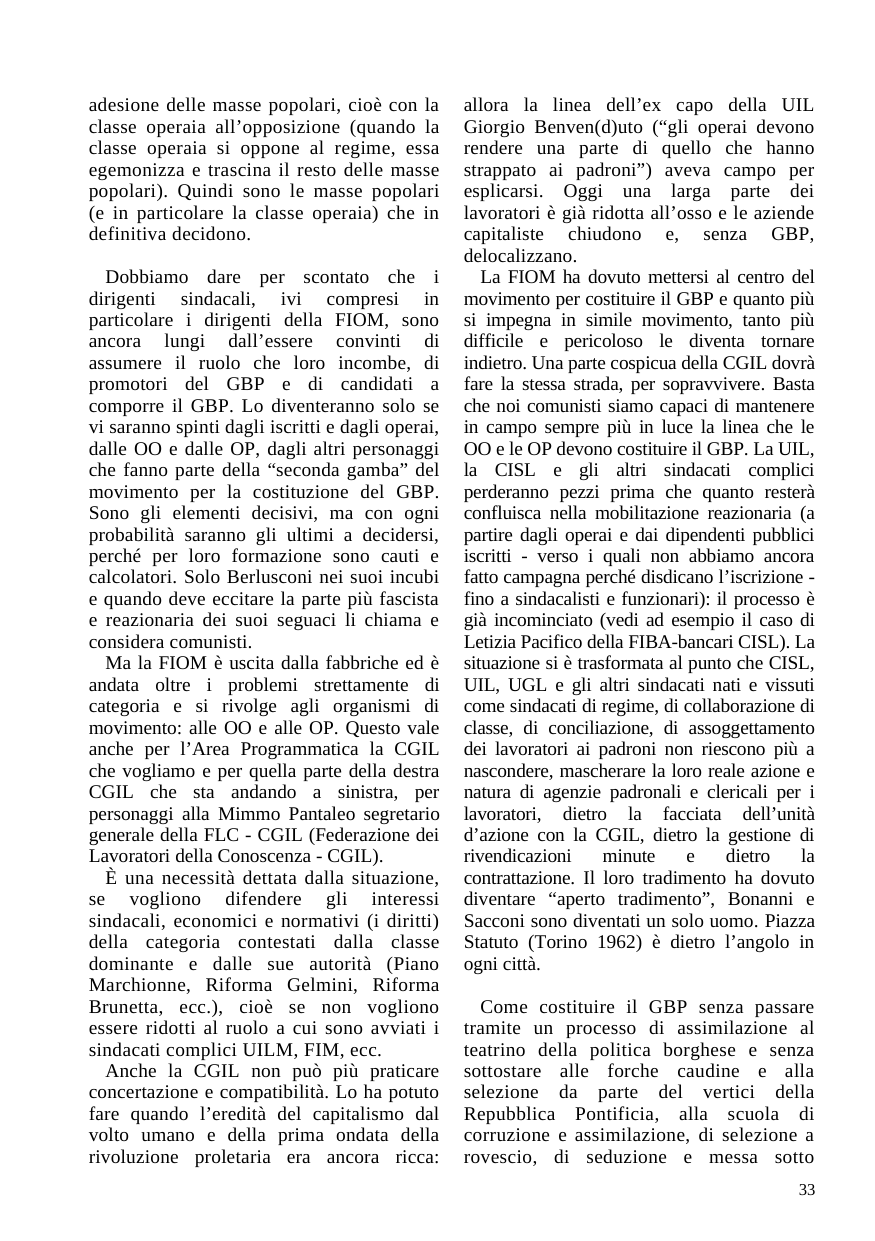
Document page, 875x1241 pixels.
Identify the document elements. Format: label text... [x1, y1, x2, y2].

text Ma la FIOM è uscita dalla fabbriche ed è andata oltre i problemi strettamente di categoria e si rivolge agli organismi di movimento: alle OO e alle OP. Questo vale anche per l’Area Programmatica la CGIL che vogliamo e per quella parte della destra CGIL che sta andando a sinistra, per personaggi alla Mimmo Pantaleo segretario generale della FLC - CGIL (Federazione dei Lavoratori della Conoscenza - CGIL). [88, 652, 440, 867]
text Anche la CGIL non può più praticare concertazione e compatibilità. Lo ha potuto fare quando l’eredità del capitalismo dal volto umano e della prima ondata della rivoluzione proletaria era ancora ricca: [88, 1060, 440, 1167]
text Come costituire il GBP senza passare tramite un processo di assimilazione al teatrino della politica borghese e senza sottostare alle forche caudine e alla selezione da parte del vertici della Repubblica Pontificia, alla scuola di corruzione e assimilazione, di selezione a rovescio, di seduzione e messa sotto [463, 996, 815, 1167]
text allora la linea dell’ex capo della UIL Giorgio Benven(d)uto (“gli operai devono rendere una parte di quello che hanno strappato ai padroni”) aveva campo per esplicarsi. Oggi una larga parte dei lavoratori è già ridotta all’osso e le aziende capitaliste chiudono e, senza GBP, delocalizzano. [463, 94, 815, 266]
text È una necessità dettata dalla situazione, se vogliono difendere gli interessi sindacali, economici e normativi (i diritti) della categoria contestati dalla classe dominante e dalle sue autorità (Piano Marchionne, Riforma Gelmini, Riforma Brunetta, ecc.), cioè se non vogliono essere ridotti al ruolo a cui sono avviati i sindacati complici UILM, FIM, ecc. [88, 867, 440, 1060]
text La FIOM ha dovuto mettersi al centro del movimento per costituire il GBP e quanto più si impegna in simile movimento, tanto più difficile e pericoloso le diventa tornare indietro. Una parte cospicua della CGIL dovrà fare la stessa strada, per sopravvivere. Basta che noi comunisti siamo capaci di mantenere in campo sempre più in luce la linea che le OO e le OP devono costituire il GBP. La UIL, la CISL e gli altri sindacati complici perderanno pezzi prima che quanto resterà confluisca nella mobilitazione reazionaria (a partire dagli operai e dai dipendenti pubblici iscritti - verso i quali non abbiamo ancora fatto campagna perché disdicano l’iscrizione - fino a sindacalisti e funzionari): il processo è già incominciato (vedi ad esempio il caso di Letizia Pacifico della FIBA-bancari CISL). La situazione si è trasformata al punto che CISL, UIL, UGL e gli altri sindacati nati e vissuti come sindacati di regime, di collaborazione di classe, di conciliazione, di assoggettamento dei lavoratori ai padroni non riescono più a nascondere, mascherare la loro reale azione e natura di agenzie padronali e clericali per i lavoratori, dietro la facciata dell’unità d’azione con la CGIL, dietro la gestione di rivendicazioni minute e dietro la contrattazione. Il loro tradimento ha dovuto diventare “aperto tradimento”, Bonanni e Sacconi sono diventati un solo uomo. Piazza Statuto (Torino 1962) è dietro l’angolo in ogni città. [463, 266, 815, 974]
text adesione delle masse popolari, cioè con la classe operaia all’opposizione (quando la classe operaia si oppone al regime, essa egemonizza e trascina il resto delle masse popolari). Quindi sono le masse popolari (e in particolare la classe operaia) che in definitiva decidono. [88, 94, 440, 245]
text Dobbiamo dare per scontato che i dirigenti sindacali, ivi compresi in particolare i dirigenti della FIOM, sono ancora lungi dall’essere convinti di assumere il ruolo che loro incombe, di promotori del GBP e di candidati a comporre il GBP. Lo diventeranno solo se vi saranno spinti dagli iscritti e dagli operai, dalle OO e dalle OP, dagli altri personaggi che fanno parte della “seconda gamba” del movimento per la costituzione del GBP. Sono gli elementi decisivi, ma con ogni probabilità saranno gli ultimi a decidersi, perché per loro formazione sono cauti e calcolatori. Solo Berlusconi nei suoi incubi e quando deve eccitare la parte più fascista e reazionaria dei suoi seguaci li chiama e considera comunisti. [88, 266, 440, 652]
